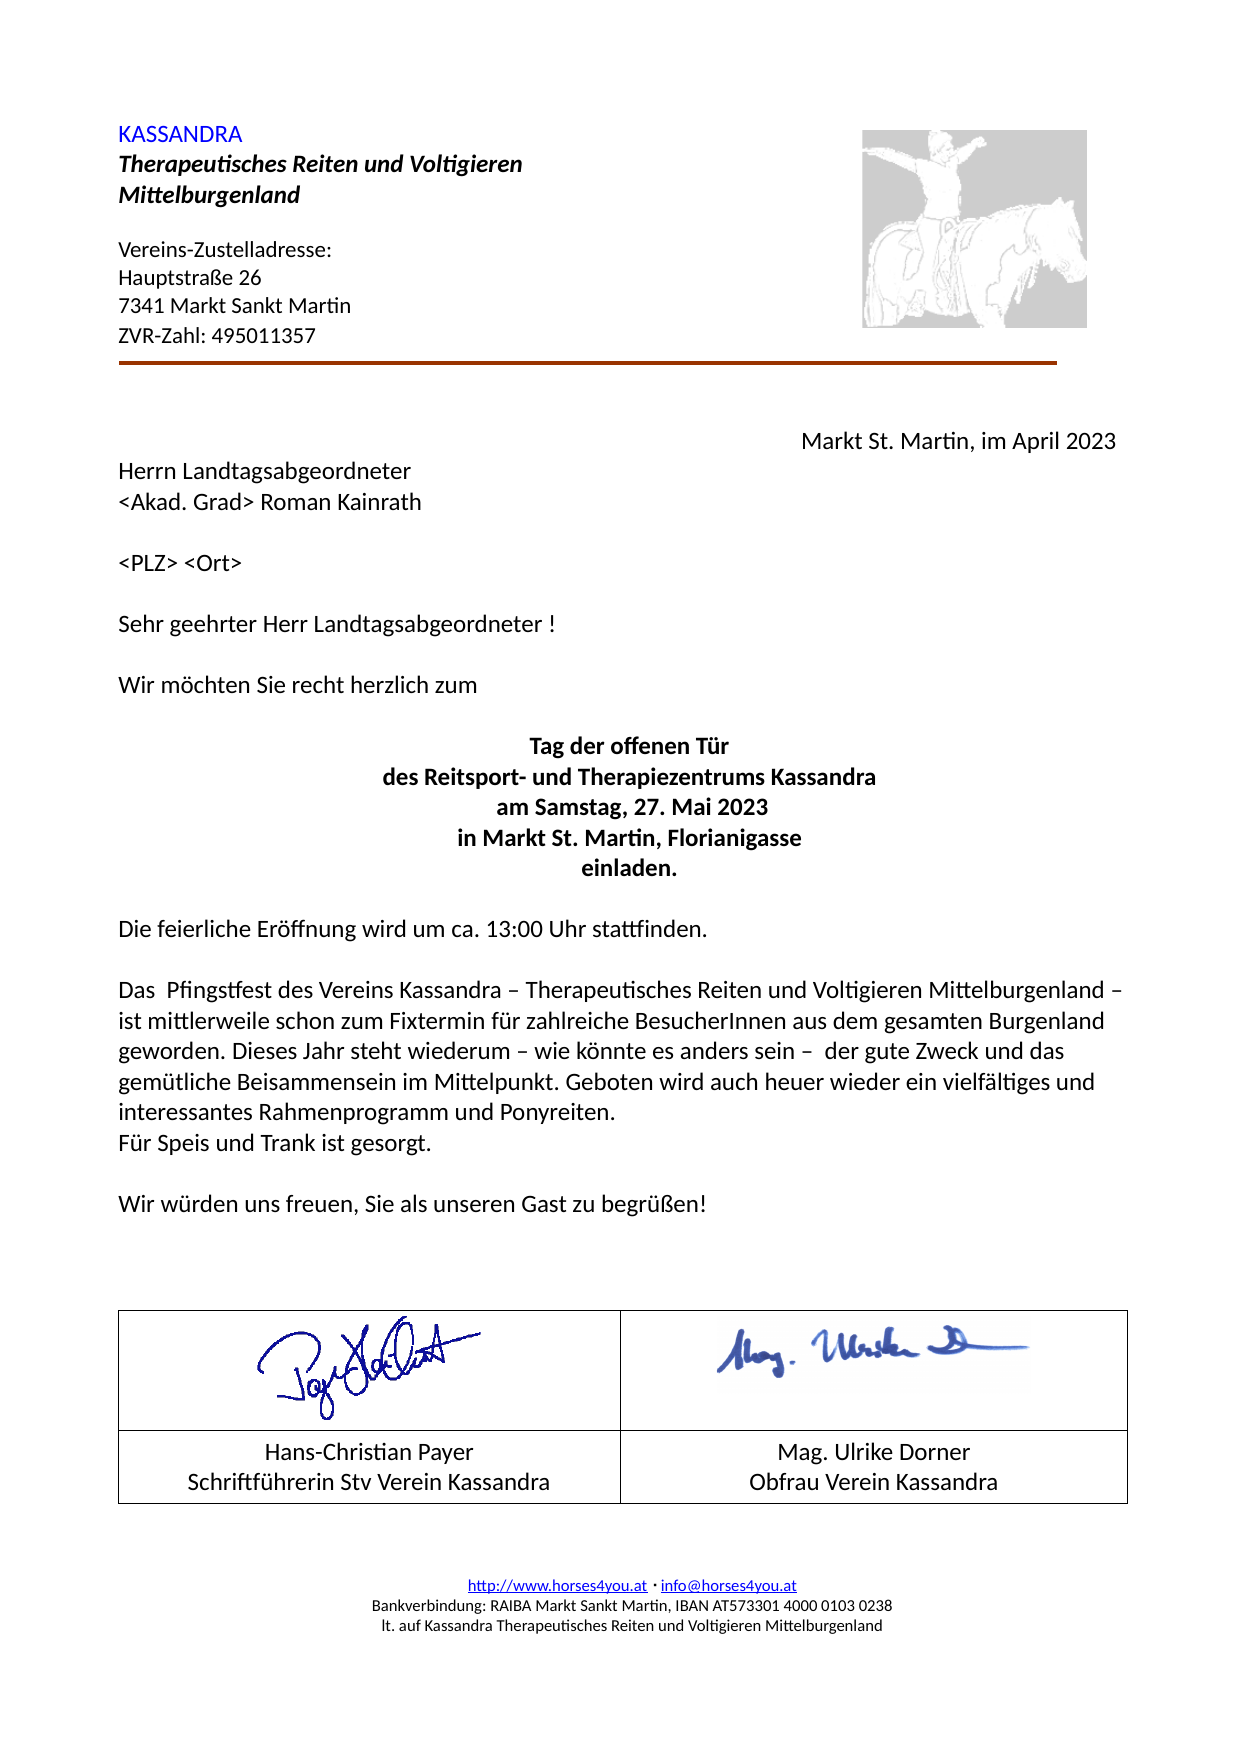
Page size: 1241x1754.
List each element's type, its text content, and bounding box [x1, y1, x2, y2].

text <Akad. Grad> Roman Kainrath [118, 486, 1146, 517]
text Herrn Landtagsabgeordneter [118, 456, 1146, 486]
text Für Speis und Trank ist gesorgt. [118, 1127, 1146, 1157]
text Wir würden uns freuen, Sie als unseren Gast zu begrüßen! [118, 1188, 1146, 1218]
text in Markt St. Martin, Florianigasse [118, 822, 1146, 852]
table_header [621, 1394, 1127, 1430]
text Markt St. Martin, im April 2023 [118, 425, 1146, 456]
table_cell Hans-Christian Payer Schriftführerin Stv Verein Kassandra [119, 1431, 620, 1502]
text des Reitsport- und Therapiezentrums Kassandra [118, 761, 1146, 791]
text Sehr geehrter Herr Landtagsabgeordneter ! [118, 608, 1146, 639]
text Das Pfingstfest des Vereins Kassandra – Therapeutisches Reiten und Voltigieren Mittelburgenland – ist mittlerweile schon zum Fixtermin für zahlreiche BesucherInnen aus dem gesamten Burgenland geworden. Dieses Jahr steht wiederum – wie könnte es anders sein – der gute Zweck und das gemütliche Beisammensein im Mittelpunkt. Geboten wird auch heuer wieder ein vielfältiges und interessantes Rahmenprogramm und Ponyreiten. [118, 974, 1146, 1127]
table_cell Mag. Ulrike Dorner Obfrau Verein Kassandra [621, 1431, 1127, 1502]
text <PLZ> <Ort> [118, 547, 1146, 578]
picture [716, 1316, 1031, 1394]
text am Samstag, 27. Mai 2023 [118, 791, 1146, 822]
picture [862, 130, 1087, 328]
table_header [621, 1311, 1127, 1393]
picture [257, 1316, 481, 1420]
table_header [119, 1311, 620, 1430]
text einladen. [118, 852, 1146, 883]
text Die feierliche Eröffnung wird um ca. 13:00 Uhr stattfinden. [118, 913, 1146, 944]
text Tag der offenen Tür [118, 730, 1146, 761]
text Wir möchten Sie recht herzlich zum [118, 669, 1146, 700]
